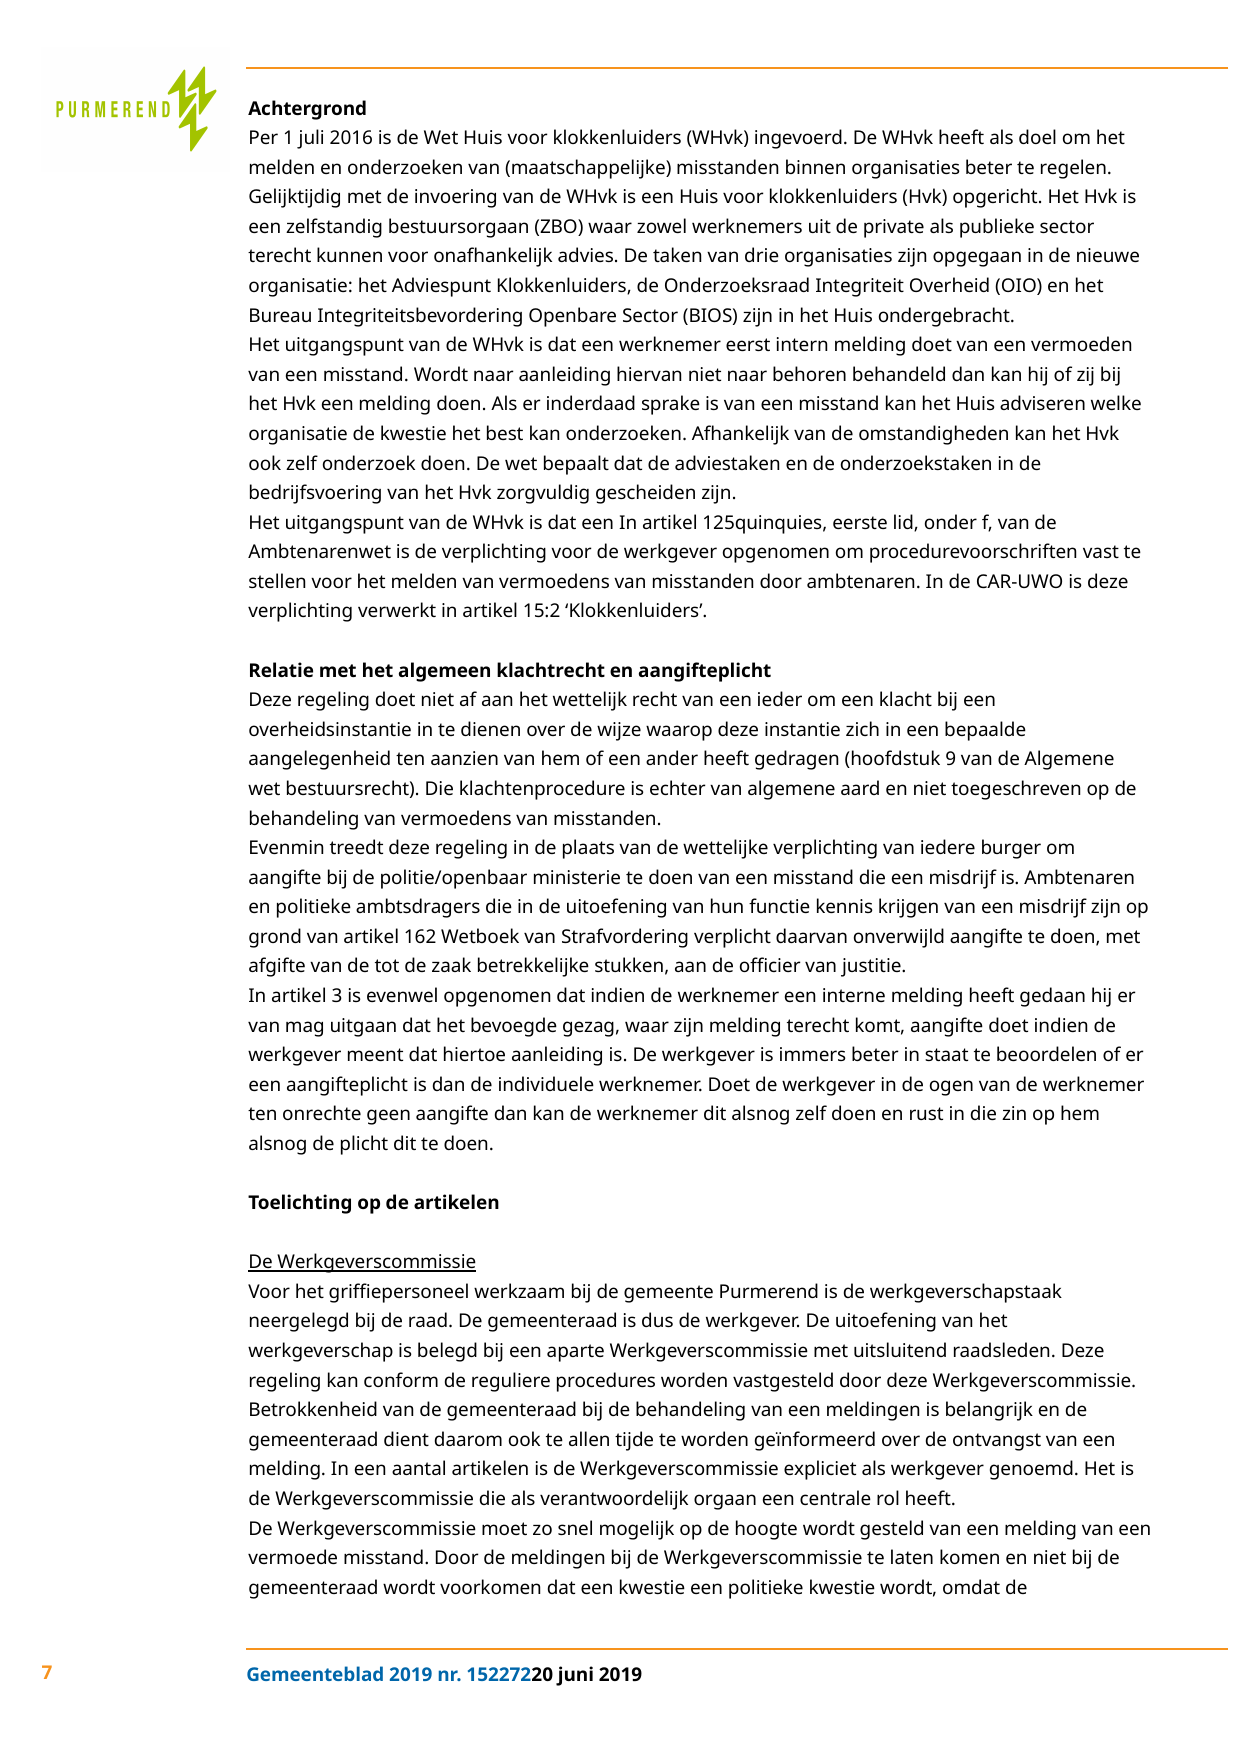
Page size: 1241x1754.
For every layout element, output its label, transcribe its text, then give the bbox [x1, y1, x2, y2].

text Achtergrond [248, 95, 1152, 121]
text In artikel 3 is evenwel opgenomen dat indien de werknemer een interne melding heeft gedaan hij er van mag uitgaan dat het bevoegde gezag, waar zijn melding terecht komt, aangifte doet indien de werkgever meent dat hiertoe aanleiding is. De werkgever is immers beter in staat te beoordelen of er een aangifteplicht is dan de individuele werknemer. Doet de werkgever in de ogen van de werknemer ten onrechte geen aangifte dan kan de werknemer dit alsnog zelf doen en rust in die zin op hem alsnog de plicht dit te doen. [248, 982, 1152, 1156]
text Per 1 juli 2016 is de Wet Huis voor klokkenluiders (WHvk) ingevoerd. De WHvk heeft als doel om het melden en onderzoeken van (maatschappelijke) misstanden binnen organisaties beter te regelen. Gelijktijdig met de invoering van de WHvk is een Huis voor klokkenluiders (Hvk) opgericht. Het Hvk is een zelfstandig bestuursorgaan (ZBO) waar zowel werknemers uit de private als publieke sector terecht kunnen voor onafhankelijk advies. De taken van drie organisaties zijn opgegaan in de nieuwe organisatie: het Adviespunt Klokkenluiders, de Onderzoeksraad Integriteit Overheid (OIO) en het Bureau Integriteitsbevordering Openbare Sector (BIOS) zijn in het Huis ondergebracht. [248, 124, 1152, 328]
text Deze regeling doet niet af aan het wettelijk recht van een ieder om een klacht bij een overheidsinstantie in te dienen over de wijze waarop deze instantie zich in een bepaalde aangelegenheid ten aanzien van hem of een ander heeft gedragen (hoofdstuk 9 van de Algemene wet bestuursrecht). Die klachtenprocedure is echter van algemene aard en niet toegeschreven op de behandeling van vermoedens van misstanden. [248, 686, 1152, 831]
picture [41, 47, 231, 172]
text Voor het griffiepersoneel werkzaam bij de gemeente Purmerend is de werkgeverschapstaak neergelegd bij de raad. De gemeenteraad is dus de werkgever. De uitoefening van het werkgeverschap is belegd bij een aparte Werkgeverscommissie met uitsluitend raadsleden. Deze regeling kan conform de reguliere procedures worden vastgesteld door deze Werkgeverscommissie. [248, 1278, 1152, 1393]
text Toelichting op de artikelen [248, 1189, 1152, 1215]
text De Werkgeverscommissie [248, 1248, 1152, 1274]
text De Werkgeverscommissie moet zo snel mogelijk op de hoogte wordt gesteld van een melding van een vermoede misstand. Door de meldingen bij de Werkgeverscommissie te laten komen en niet bij de gemeenteraad wordt voorkomen dat een kwestie een politieke kwestie wordt, omdat de [248, 1515, 1152, 1600]
text Het uitgangspunt van de WHvk is dat een werknemer eerst intern melding doet van een vermoeden van een misstand. Wordt naar aanleiding hiervan niet naar behoren behandeld dan kan hij of zij bij het Hvk een melding doen. Als er inderdaad sprake is van een misstand kan het Huis adviseren welke organisatie de kwestie het best kan onderzoeken. Afhankelijk van de omstandigheden kan het Hvk ook zelf onderzoek doen. De wet bepaalt dat de adviestaken en de onderzoekstaken in de bedrijfsvoering van het Hvk zorgvuldig gescheiden zijn. [248, 331, 1152, 505]
text Evenmin treedt deze regeling in de plaats van de wettelijke verplichting van iedere burger om aangifte bij de politie/openbaar ministerie te doen van een misstand die een misdrijf is. Ambtenaren en politieke ambtsdragers die in de uitoefening van hun functie kennis krijgen van een misdrijf zijn op grond van artikel 162 Wetboek van Strafvordering verplicht daarvan onverwijld aangifte te doen, met afgifte van de tot de zaak betrekkelijke stukken, aan de officier van justitie. [248, 834, 1152, 978]
text Relatie met het algemeen klachtrecht en aangifteplicht [248, 657, 1152, 683]
text Betrokkenheid van de gemeenteraad bij de behandeling van een meldingen is belangrijk en de gemeenteraad dient daarom ook te allen tijde te worden geïnformeerd over de ontvangst van een melding. In een aantal artikelen is de Werkgeverscommissie expliciet als werkgever genoemd. Het is de Werkgeverscommissie die als verantwoordelijk orgaan een centrale rol heeft. [248, 1396, 1152, 1511]
text Het uitgangspunt van de WHvk is dat een In artikel 125quinquies, eerste lid, onder f, van de Ambtenarenwet is de verplichting voor de werkgever opgenomen om procedurevoorschriften vast te stellen voor het melden van vermoedens van misstanden door ambtenaren. In de CAR-UWO is deze verplichting verwerkt in artikel 15:2 ‘Klokkenluiders’. [248, 509, 1152, 623]
